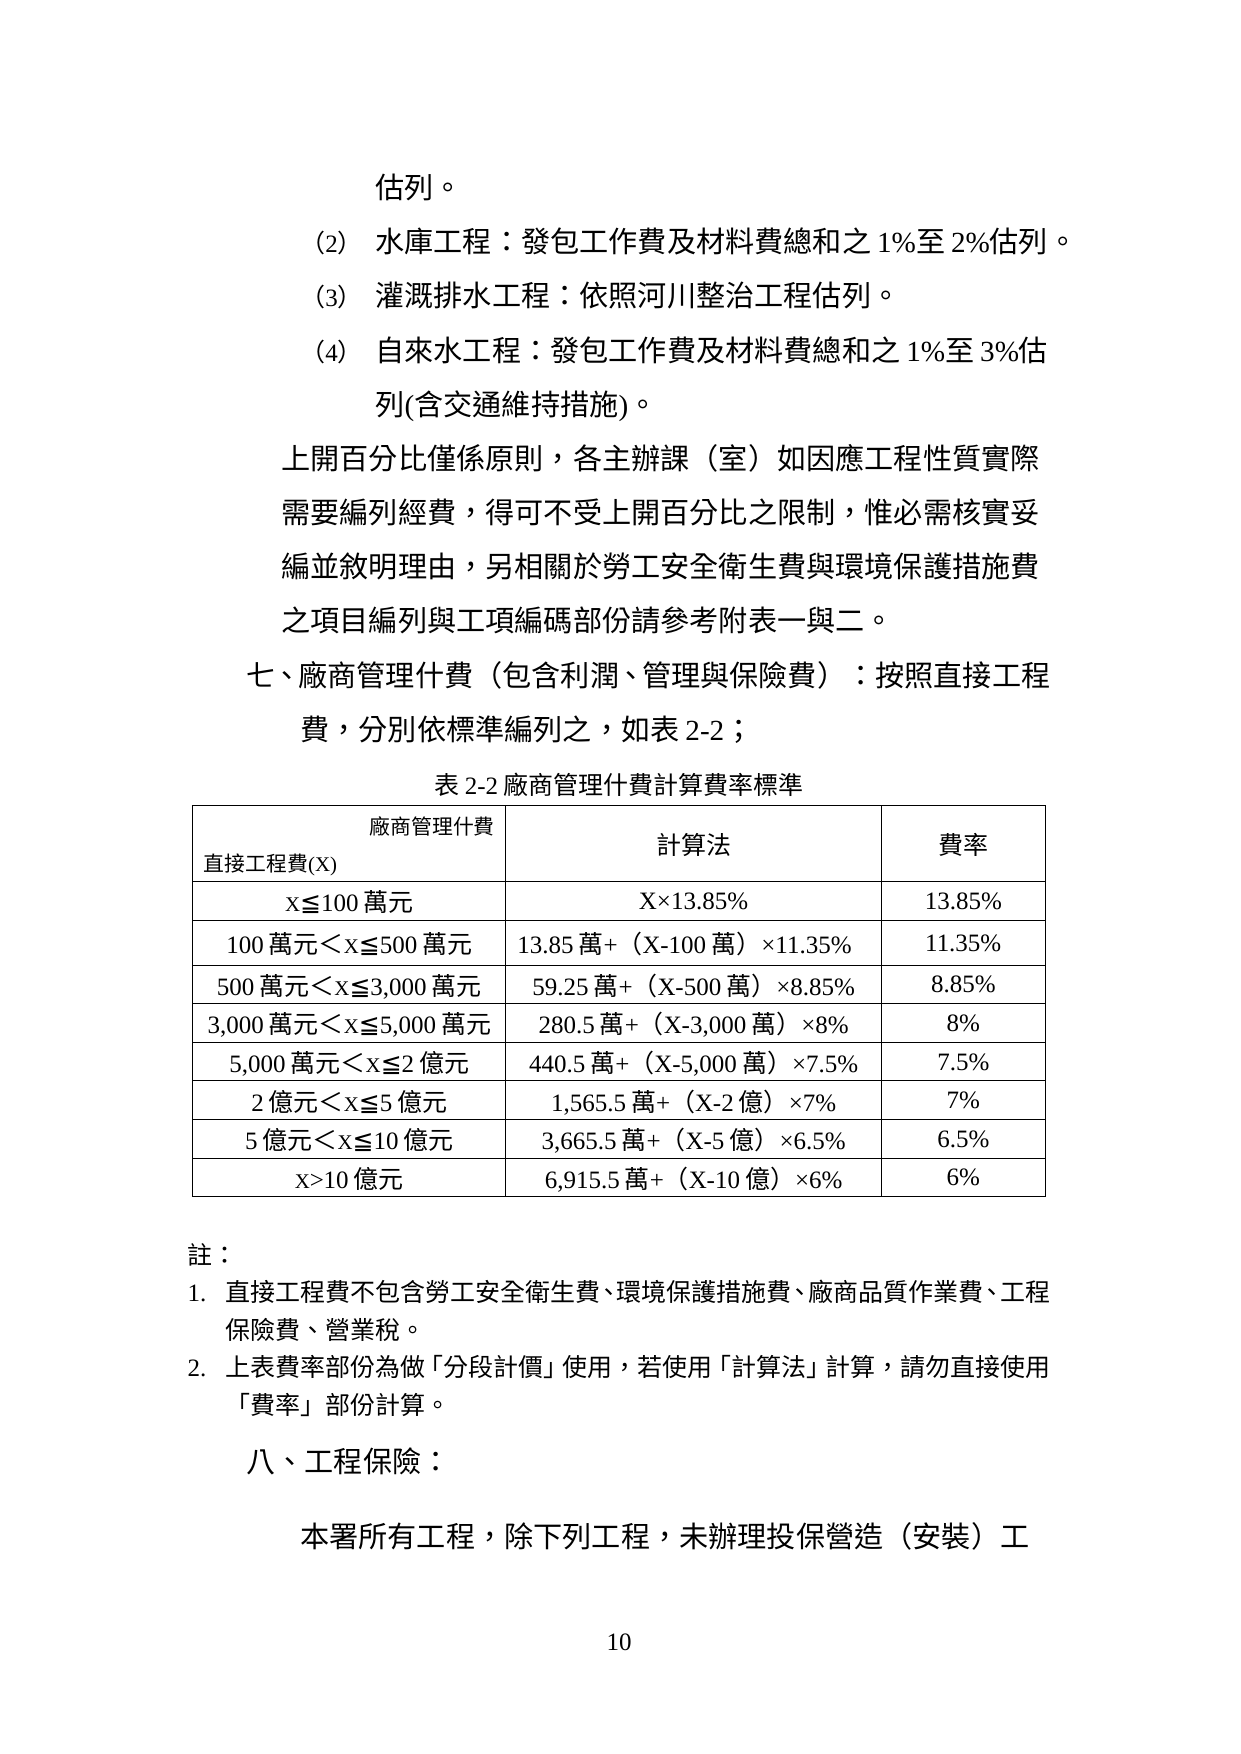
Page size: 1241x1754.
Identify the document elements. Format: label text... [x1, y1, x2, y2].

table_cell 500萬元＜X≦3,000萬元 [193, 966, 505, 1003]
table_cell 6.5% [882, 1120, 1045, 1157]
table_cell X≦100萬元 [193, 882, 505, 920]
subtitle 直接工程費不包含勞工安全衛生費、環境保護措施費、廠商品質作業費、工程保險費、營業稅。 [187, 1272, 1050, 1347]
table_cell 440.5萬+（X-5,000萬）×7.5% [506, 1043, 881, 1080]
table_cell 5,000萬元＜X≦2億元 [193, 1043, 505, 1080]
subtitle 註： [187, 1234, 1050, 1272]
table_cell 3,665.5萬+（X-5億）×6.5% [506, 1120, 881, 1157]
table_header 費率 [882, 806, 1045, 881]
table_cell X>10億元 [193, 1159, 505, 1196]
table_cell 6% [882, 1159, 1045, 1196]
table_cell 11.35% [882, 921, 1045, 965]
table_cell 13.85萬+（X-100萬）×11.35% [506, 921, 881, 965]
text 八、工程保險： [246, 1422, 1050, 1497]
list 自來水工程：發包工作費及材料費總和之1%至3%估列(含交通維持措施)。 [300, 318, 1050, 426]
table_cell 280.5萬+（X-3,000萬）×8% [506, 1004, 881, 1042]
table_cell 8.85% [882, 966, 1045, 1003]
table_cell 6,915.5萬+（X-10億）×6% [506, 1159, 881, 1196]
text 表2-2廠商管理什費計算費率標準 [187, 751, 1050, 805]
table_cell 100萬元＜X≦500萬元 [193, 921, 505, 965]
table_cell 2億元＜X≦5億元 [193, 1081, 505, 1119]
table_cell 7.5% [882, 1043, 1045, 1080]
list 灌溉排水工程：依照河川整治工程估列。 [300, 263, 1050, 318]
table_cell 5億元＜X≦10億元 [193, 1120, 505, 1157]
table_cell 13.85% [882, 882, 1045, 920]
table_cell 59.25萬+（X-500萬）×8.85% [506, 966, 881, 1003]
text 上開百分比僅係原則，各主辦課（室）如因應工程性質實際需要編列經費，得可不受上開百分比之限制，惟必需核實妥編並敘明理由，另相關於勞工安全衛生費與環境保護措施費之項目編列與工項編碼部份請參考附表一與二。 [281, 426, 1050, 643]
list 河川整治工程：發包工作費及材料費總和之1%至3%估列。 [300, 155, 1050, 209]
list 水庫工程：發包工作費及材料費總和之1%至2%估列。 [300, 209, 1050, 263]
table_cell 7% [882, 1081, 1045, 1119]
subtitle 上表費率部份為做「分段計價」使用，若使用「計算法」計算，請勿直接使用「費率」部份計算。 [187, 1347, 1050, 1422]
table_cell 8% [882, 1004, 1045, 1042]
table_cell X×13.85% [506, 882, 881, 920]
table_header 計算法 [506, 806, 881, 881]
text 本署所有工程，除下列工程，未辦理投保營造（安裝）工 [300, 1497, 1050, 1572]
table_cell 1,565.5萬+（X-2億）×7% [506, 1081, 881, 1119]
text 七、廠商管理什費（包含利潤、管理與保險費）：按照直接工程費，分別依標準編列之，如表2-2； [246, 643, 1050, 751]
table_header 廠商管理什費 直接工程費(X) [193, 806, 505, 881]
table_cell 3,000萬元＜X≦5,000萬元 [193, 1004, 505, 1042]
